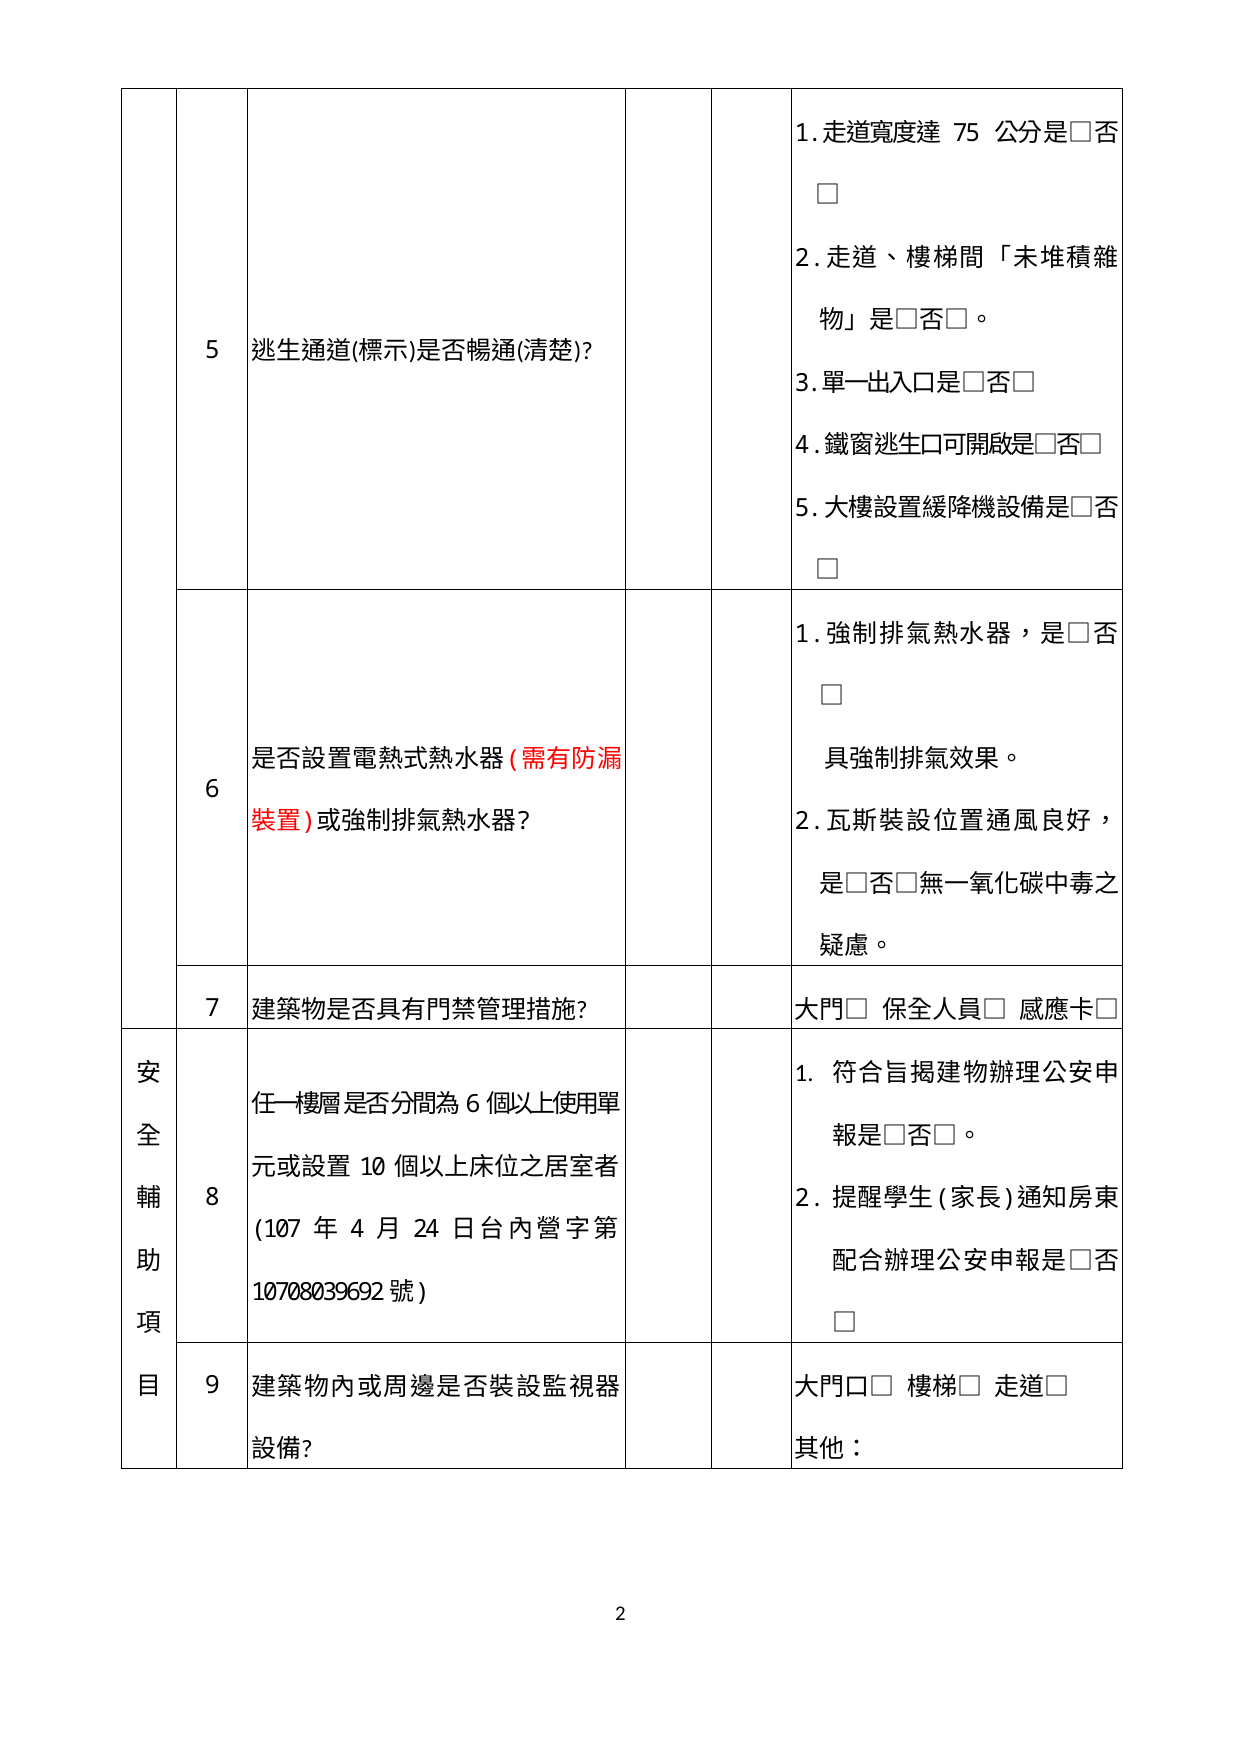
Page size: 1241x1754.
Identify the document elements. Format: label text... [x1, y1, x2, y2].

table_cell 符合旨揭建物辦理公安申報是□否□。 提醒學生(家長)通知房東配合辦理公安申報是□否□ [792, 1029, 1122, 1342]
table_cell [122, 89, 176, 1028]
table_cell 9 [177, 1343, 247, 1468]
table_cell [712, 966, 791, 1028]
table_cell [626, 89, 711, 588]
table_cell 逃生通道(標示)是否暢通(清楚)? [248, 89, 625, 588]
table_cell 大門口□ 樓梯□ 走道□ 其他： [792, 1343, 1122, 1468]
table_cell [626, 590, 711, 964]
table_cell 是否設置電熱式熱水器(需有防漏裝置)或強制排氣熱水器? [248, 590, 625, 964]
table_cell 7 [177, 966, 247, 1028]
table_cell [626, 1343, 711, 1468]
table_cell 大門□ 保全人員□ 感應卡□ [792, 966, 1122, 1028]
table_cell 任一樓層是否分間為6個以上使用單元或設置10個以上床位之居室者(107年4月24日台內營字第10708039692號) [248, 1029, 625, 1342]
table_cell 8 [177, 1029, 247, 1342]
table_cell [626, 966, 711, 1028]
table_cell [712, 89, 791, 588]
table_cell 建築物內或周邊是否裝設監視器設備? [248, 1343, 625, 1468]
table_cell [712, 1343, 791, 1468]
table_cell 5 [177, 89, 247, 588]
table_cell 1.強制排氣熱水器，是□否□ 具強制排氣效果。 2.瓦斯裝設位置通風良好，是□否□無一氧化碳中毒之疑慮。 [792, 590, 1122, 964]
table_cell [626, 1029, 711, 1342]
table_cell 6 [177, 590, 247, 964]
table_cell 安全輔助項目 [122, 1029, 176, 1468]
table_cell 1.走道寬度達 75 公分是□否□ 2.走道、樓梯間「未堆積雜物」是□否□。 3.單一出入口是□否□ 4.鐵窗逃生口可開啟是□否□ 5.大樓設置緩降機設備是□否□ [792, 89, 1122, 588]
table_cell [712, 1029, 791, 1342]
table_cell 建築物是否具有門禁管理措施? [248, 966, 625, 1028]
table_cell [712, 590, 791, 964]
